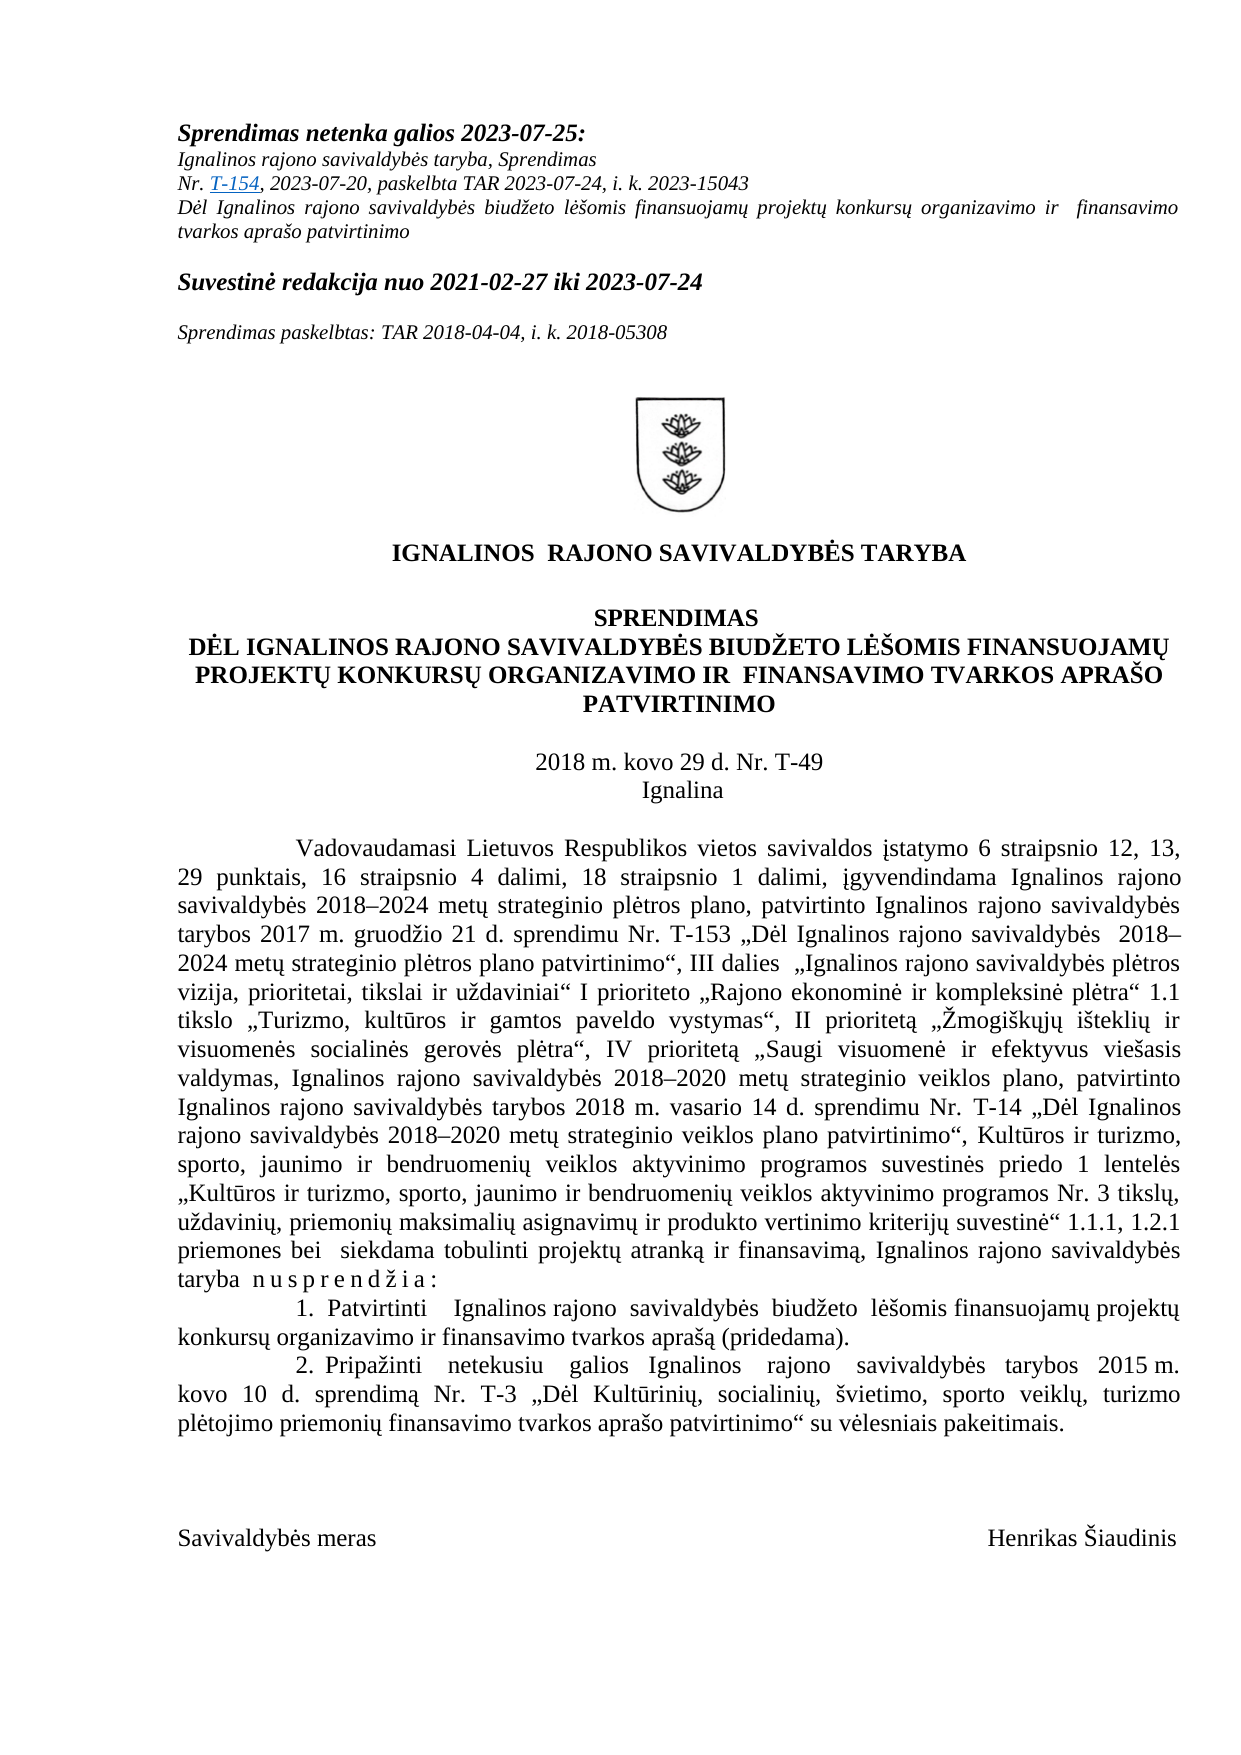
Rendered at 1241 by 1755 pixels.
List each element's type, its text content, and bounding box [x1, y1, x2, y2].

text 1. Patvirtinti Ignalinos rajono savivaldybės biudžeto lėšomis finansuojamų projektų konkursų organizavimo ir finansavimo tvarkos aprašą (pridedama). [177, 1293, 1181, 1351]
subtitle DĖL IGNALINOS RAJONO SAVIVALDYBĖS BIUDŽETO LĖŠOMIS FINANSUOJAMŲ PROJEKTŲ KONKURSŲ ORGANIZAVIMO IR FINANSAVIMO TVARKOS APRAŠO PATVIRTINIMO [177, 632, 1181, 718]
text Suvestinė redakcija nuo 2021-02-27 iki 2023-07-24 [177, 267, 1181, 296]
text Sprendimas paskelbtas: TAR 2018-04-04, i. k. 2018-05308 [177, 320, 1181, 344]
text 2018 m. kovo 29 d. Nr. T-49 [177, 747, 1181, 776]
text Nr. T-154, 2023-07-20, paskelbta TAR 2023-07-24, i. k. 2023-15043 [177, 171, 1181, 195]
text Sprendimas netenka galios 2023-07-25: [177, 118, 1181, 147]
text Savivaldybės meras Henrikas Šiaudinis [177, 1523, 1181, 1552]
text Dėl Ignalinos rajono savivaldybės biudžeto lėšomis finansuojamų projektų konkursų organizavimo ir finansavimo tvarkos aprašo patvirtinimo [177, 195, 1181, 243]
subtitle IGNALINOS RAJONO SAVIVALDYBĖS TARYBA [177, 538, 1181, 567]
text 2. Pripažinti netekusiu galios Ignalinos rajono savivaldybės tarybos 2015 m. kovo 10 d. sprendimą Nr. T-3 „Dėl Kultūrinių, socialinių, švietimo, sporto veiklų, turizmo plėtojimo priemonių finansavimo tvarkos aprašo patvirtinimo“ su vėlesniais pakeitimais. [177, 1351, 1181, 1437]
text Vadovaudamasi Lietuvos Respublikos vietos savivaldos įstatymo 6 straipsnio 12, 13, 29 punktais, 16 straipsnio 4 dalimi, 18 straipsnio 1 dalimi, įgyvendindama Ignalinos rajono savivaldybės 2018–2024 metų strateginio plėtros plano, patvirtinto Ignalinos rajono savivaldybės tarybos 2017 m. gruodžio 21 d. sprendimu Nr. T-153 „Dėl Ignalinos rajono savivaldybės 2018–2024 metų strateginio plėtros plano patvirtinimo“, III dalies „Ignalinos rajono savivaldybės plėtros vizija, prioritetai, tikslai ir uždaviniai“ I prioriteto „Rajono ekonominė ir kompleksinė plėtra“ 1.1 tikslo „Turizmo, kultūros ir gamtos paveldo vystymas“, II prioritetą „Žmogiškųjų išteklių ir visuomenės socialinės gerovės plėtra“, IV prioritetą „Saugi visuomenė ir efektyvus viešasis valdymas, Ignalinos rajono savivaldybės 2018–2020 metų strateginio veiklos plano, patvirtinto Ignalinos rajono savivaldybės tarybos 2018 m. vasario 14 d. sprendimu Nr. T-14 „Dėl Ignalinos rajono savivaldybės 2018–2020 metų strateginio veiklos plano patvirtinimo“, Kultūros ir turizmo, sporto, jaunimo ir bendruomenių veiklos aktyvinimo programos suvestinės priedo 1 lentelės „Kultūros ir turizmo, sporto, jaunimo ir bendruomenių veiklos aktyvinimo programos Nr. 3 tikslų, uždavinių, priemonių maksimalių asignavimų ir produkto vertinimo kriterijų suvestinė“ 1.1.1, 1.2.1 priemones bei siekdama tobulinti projektų atranką ir finansavimą, Ignalinos rajono savivaldybės taryba nusprendžia: [177, 833, 1181, 1293]
subtitle SPRENDIMAS [177, 603, 1181, 632]
text Ignalina [177, 776, 1181, 804]
text Ignalinos rajono savivaldybės taryba, Sprendimas [177, 147, 1181, 171]
